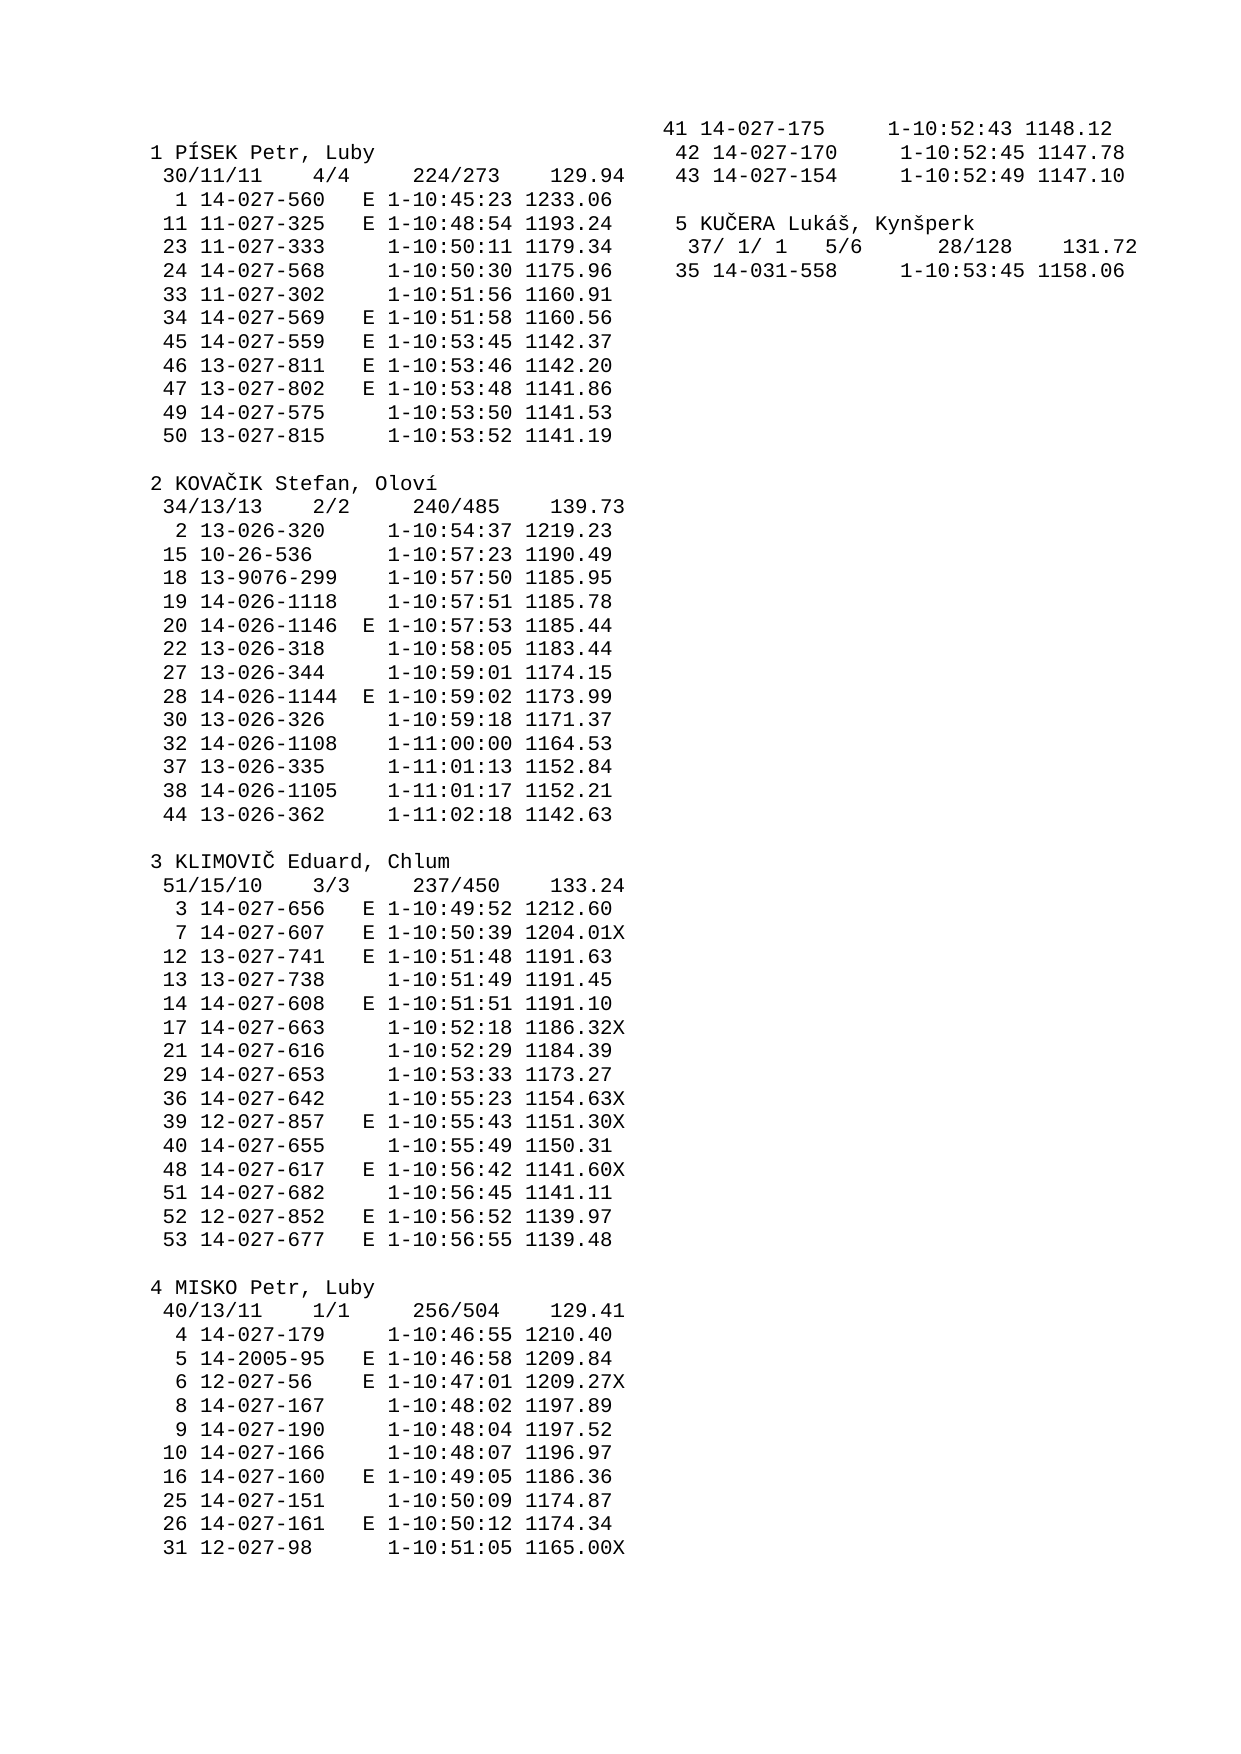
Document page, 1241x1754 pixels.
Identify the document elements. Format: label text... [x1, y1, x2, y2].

text 2 KOVAČIK Stefan, Oloví [100, 473, 1146, 496]
text 30 13-026-326 1-10:59:18 1171.37 [100, 709, 1146, 733]
text 21 14-027-616 1-10:52:29 1184.39 [100, 1040, 1146, 1064]
text 40 14-027-655 1-10:55:49 1150.31 [100, 1135, 1146, 1158]
text 48 14-027-617 E 1-10:56:42 1141.60X [100, 1158, 1146, 1182]
text 32 14-026-1108 1-11:00:00 1164.53 [100, 733, 1146, 757]
text 44 13-026-362 1-11:02:18 1142.63 [100, 804, 1146, 827]
text 27 13-026-344 1-10:59:01 1174.15 [100, 662, 1146, 686]
text 28 14-026-1144 E 1-10:59:02 1173.99 [100, 686, 1146, 709]
text 14 14-027-608 E 1-10:51:51 1191.10 [100, 993, 1146, 1017]
text 11 11-027-325 E 1-10:48:54 1193.24 5 KUČERA Lukáš, Kynšperk [100, 213, 1146, 236]
text 4 MISKO Petr, Luby [100, 1277, 1146, 1300]
text 34/13/13 2/2 240/485 139.73 [100, 496, 1146, 520]
text 23 11-027-333 1-10:50:11 1179.34 37/ 1/ 1 5/6 28/128 131.72 [100, 236, 1146, 260]
text 26 14-027-161 E 1-10:50:12 1174.34 [100, 1513, 1146, 1537]
text 52 12-027-852 E 1-10:56:52 1139.97 [100, 1206, 1146, 1229]
text 18 13-9076-299 1-10:57:50 1185.95 [100, 567, 1146, 591]
text 51 14-027-682 1-10:56:45 1141.11 [100, 1182, 1146, 1206]
text 1 PÍSEK Petr, Luby 42 14-027-170 1-10:52:45 1147.78 [100, 142, 1146, 165]
text 39 12-027-857 E 1-10:55:43 1151.30X [100, 1111, 1146, 1135]
text 16 14-027-160 E 1-10:49:05 1186.36 [100, 1466, 1146, 1489]
text 10 14-027-166 1-10:48:07 1196.97 [100, 1442, 1146, 1466]
text 37 13-026-335 1-11:01:13 1152.84 [100, 757, 1146, 780]
text 17 14-027-663 1-10:52:18 1186.32X [100, 1017, 1146, 1040]
text 53 14-027-677 E 1-10:56:55 1139.48 [100, 1229, 1146, 1253]
text 19 14-026-1118 1-10:57:51 1185.78 [100, 591, 1146, 615]
text 41 14-027-175 1-10:52:43 1148.12 [100, 118, 1146, 142]
text 2 13-026-320 1-10:54:37 1219.23 [100, 520, 1146, 544]
text 40/13/11 1/1 256/504 129.41 [100, 1300, 1146, 1324]
text 34 14-027-569 E 1-10:51:58 1160.56 [100, 307, 1146, 331]
text 4 14-027-179 1-10:46:55 1210.40 [100, 1324, 1146, 1348]
text 31 12-027-98 1-10:51:05 1165.00X [100, 1537, 1146, 1561]
text 50 13-027-815 1-10:53:52 1141.19 [100, 426, 1146, 449]
text 30/11/11 4/4 224/273 129.94 43 14-027-154 1-10:52:49 1147.10 [100, 165, 1146, 189]
text 38 14-026-1105 1-11:01:17 1152.21 [100, 780, 1146, 804]
text 22 13-026-318 1-10:58:05 1183.44 [100, 638, 1146, 662]
text 3 KLIMOVIČ Eduard, Chlum [100, 851, 1146, 875]
text 13 13-027-738 1-10:51:49 1191.45 [100, 969, 1146, 993]
text 7 14-027-607 E 1-10:50:39 1204.01X [100, 922, 1146, 946]
text 12 13-027-741 E 1-10:51:48 1191.63 [100, 946, 1146, 969]
text 20 14-026-1146 E 1-10:57:53 1185.44 [100, 615, 1146, 638]
text 33 11-027-302 1-10:51:56 1160.91 [100, 284, 1146, 307]
text 1 14-027-560 E 1-10:45:23 1233.06 [100, 189, 1146, 213]
text 3 14-027-656 E 1-10:49:52 1212.60 [100, 898, 1146, 922]
text 47 13-027-802 E 1-10:53:48 1141.86 [100, 378, 1146, 402]
text 36 14-027-642 1-10:55:23 1154.63X [100, 1088, 1146, 1111]
text 8 14-027-167 1-10:48:02 1197.89 [100, 1395, 1146, 1419]
text 45 14-027-559 E 1-10:53:45 1142.37 [100, 331, 1146, 354]
text 25 14-027-151 1-10:50:09 1174.87 [100, 1489, 1146, 1513]
text 49 14-027-575 1-10:53:50 1141.53 [100, 402, 1146, 426]
text 15 10-26-536 1-10:57:23 1190.49 [100, 544, 1146, 567]
text 51/15/10 3/3 237/450 133.24 [100, 875, 1146, 898]
text 24 14-027-568 1-10:50:30 1175.96 35 14-031-558 1-10:53:45 1158.06 [100, 260, 1146, 284]
text 29 14-027-653 1-10:53:33 1173.27 [100, 1064, 1146, 1088]
text 5 14-2005-95 E 1-10:46:58 1209.84 [100, 1348, 1146, 1371]
text 6 12-027-56 E 1-10:47:01 1209.27X [100, 1371, 1146, 1395]
text 9 14-027-190 1-10:48:04 1197.52 [100, 1419, 1146, 1442]
text 46 13-027-811 E 1-10:53:46 1142.20 [100, 354, 1146, 378]
